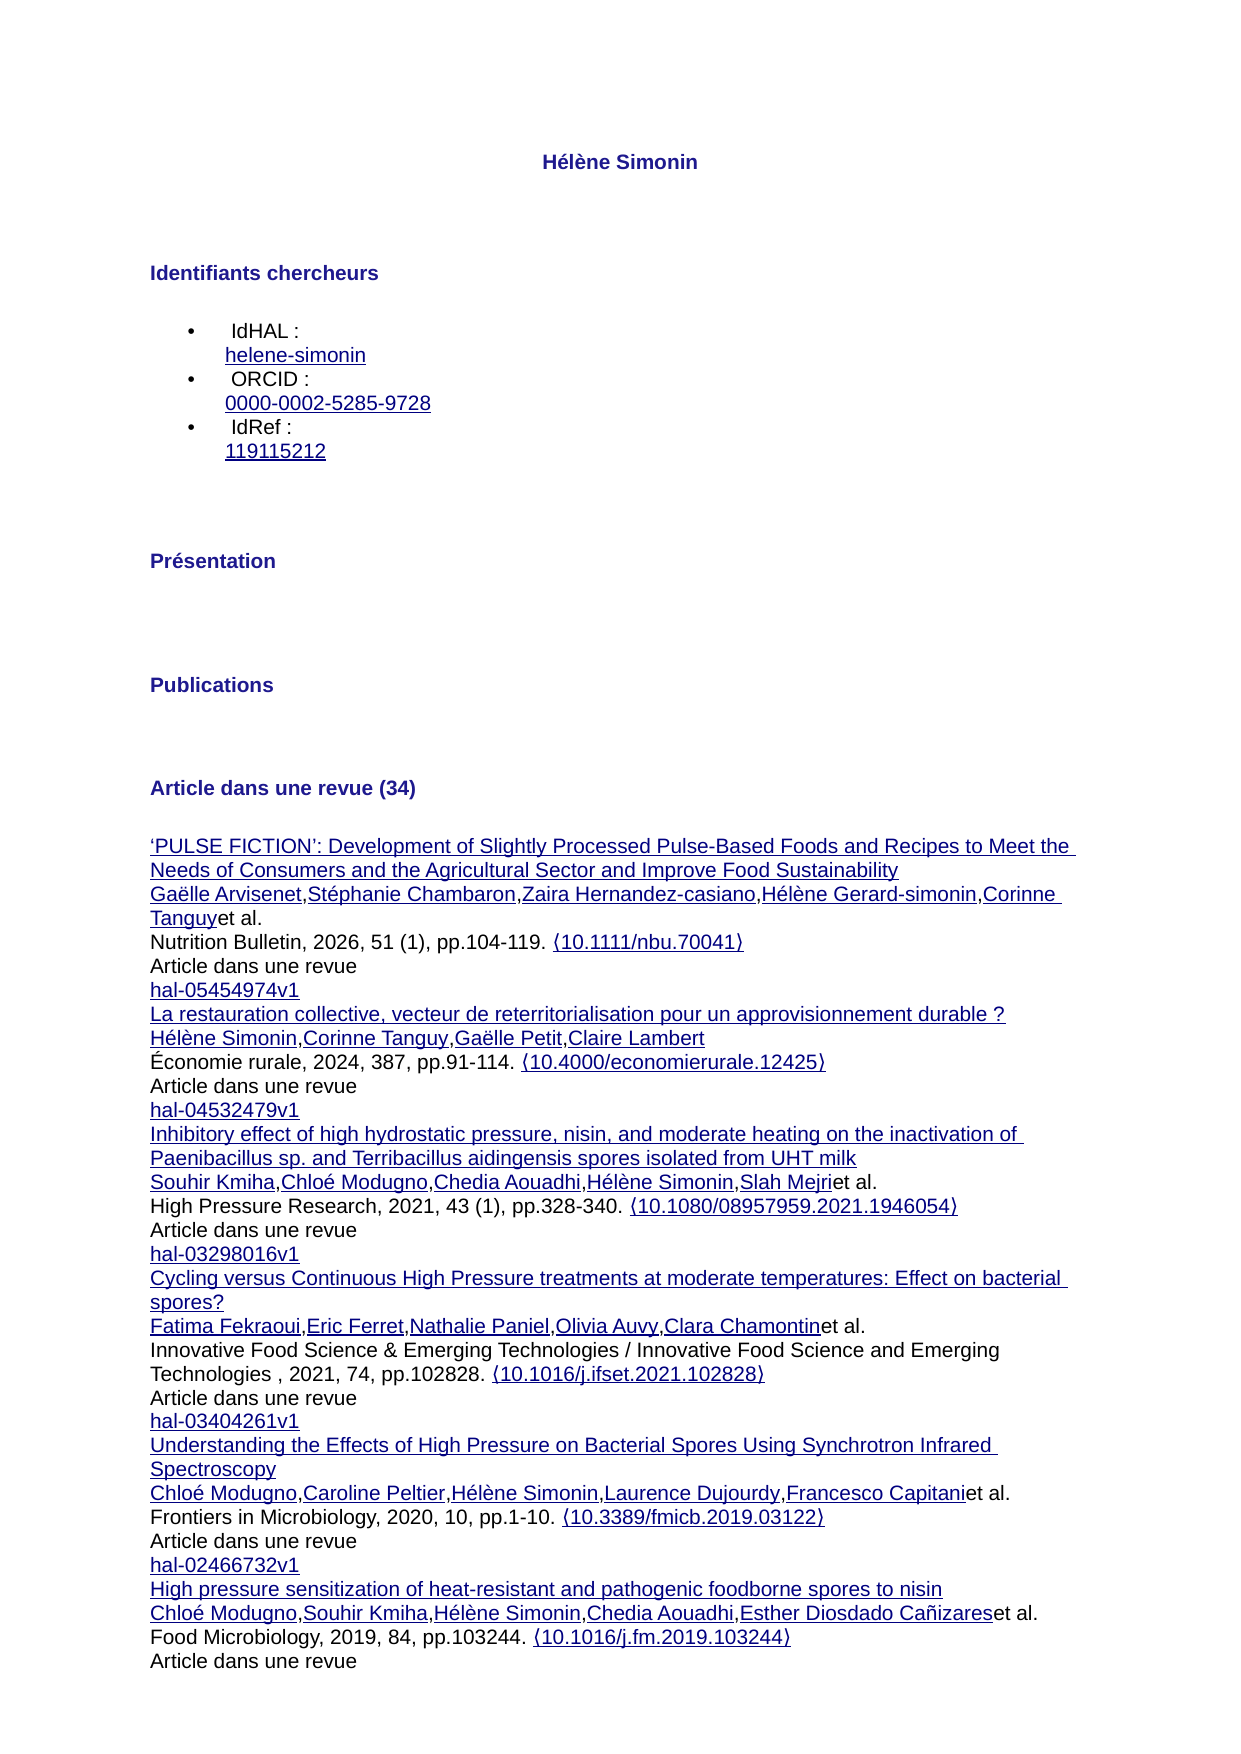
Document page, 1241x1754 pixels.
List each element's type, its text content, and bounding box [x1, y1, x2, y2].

list IdRef : [187, 414, 1090, 438]
table_header ‘PULSE FICTION’: Development of Slightly Processed Pulse-Based Foods and Recipes to Meet the Needs of Consumers and the Agricultural Sector and Improve Food Sustainability Gaëlle Arvisenet,Stéphanie Chambaron,Zaira Hernandez‐casiano,Hélène Gerard‐simonin,Corinne Tanguyet al. Nutrition Bulletin, 2026, 51 (1), pp.104-119. ⟨10.1111/nbu.70041⟩ Article dans une revue hal-05454974v1 [150, 834, 1090, 1002]
table_cell High pressure sensitization of heat-resistant and pathogenic foodborne spores to nisin Chloé Modugno,Souhir Kmiha,Hélène Simonin,Chedia Aouadhi,Esther Diosdado Cañizareset al. Food Microbiology, 2019, 84, pp.103244. ⟨10.1016/j.fm.2019.103244⟩ Article dans une revue [150, 1577, 1090, 1673]
subtitle Hélène Simonin [150, 150, 1090, 174]
list 0000-0002-5285-9728 [187, 391, 1090, 414]
list helene-simonin [187, 343, 1090, 367]
table_cell Understanding the Effects of High Pressure on Bacterial Spores Using Synchrotron Infrared Spectroscopy Chloé Modugno,Caroline Peltier,Hélène Simonin,Laurence Dujourdy,Francesco Capitaniet al. Frontiers in Microbiology, 2020, 10, pp.1-10. ⟨10.3389/fmicb.2019.03122⟩ Article dans une revue hal-02466732v1 [150, 1433, 1090, 1577]
table_cell Inhibitory effect of high hydrostatic pressure, nisin, and moderate heating on the inactivation of Paenibacillus sp. and Terribacillus aidingensis spores isolated from UHT milk Souhir Kmiha,Chloé Modugno,Chedia Aouadhi,Hélène Simonin,Slah Mejriet al. High Pressure Research, 2021, 43 (1), pp.328-340. ⟨10.1080/08957959.2021.1946054⟩ Article dans une revue hal-03298016v1 [150, 1122, 1090, 1266]
subtitle Présentation [150, 549, 1090, 573]
subtitle Identifiants chercheurs [150, 260, 1090, 284]
subtitle Publications [150, 673, 1090, 697]
list 119115212 [187, 438, 1090, 462]
list IdHAL : [187, 319, 1090, 343]
table_cell Cycling versus Continuous High Pressure treatments at moderate temperatures: Effect on bacterial spores? Fatima Fekraoui,Eric Ferret,Nathalie Paniel,Olivia Auvy,Clara Chamontinet al. Innovative Food Science & Emerging Technologies / Innovative Food Science and Emerging Technologies , 2021, 74, pp.102828. ⟨10.1016/j.ifset.2021.102828⟩ Article dans une revue hal-03404261v1 [150, 1266, 1090, 1433]
list ORCID : [187, 367, 1090, 391]
subtitle Article dans une revue (34) [150, 776, 1090, 800]
table_cell La restauration collective, vecteur de reterritorialisation pour un approvisionnement durable ? Hélène Simonin,Corinne Tanguy,Gaëlle Petit,Claire Lambert Économie rurale, 2024, 387, pp.91-114. ⟨10.4000/economierurale.12425⟩ Article dans une revue hal-04532479v1 [150, 1002, 1090, 1122]
